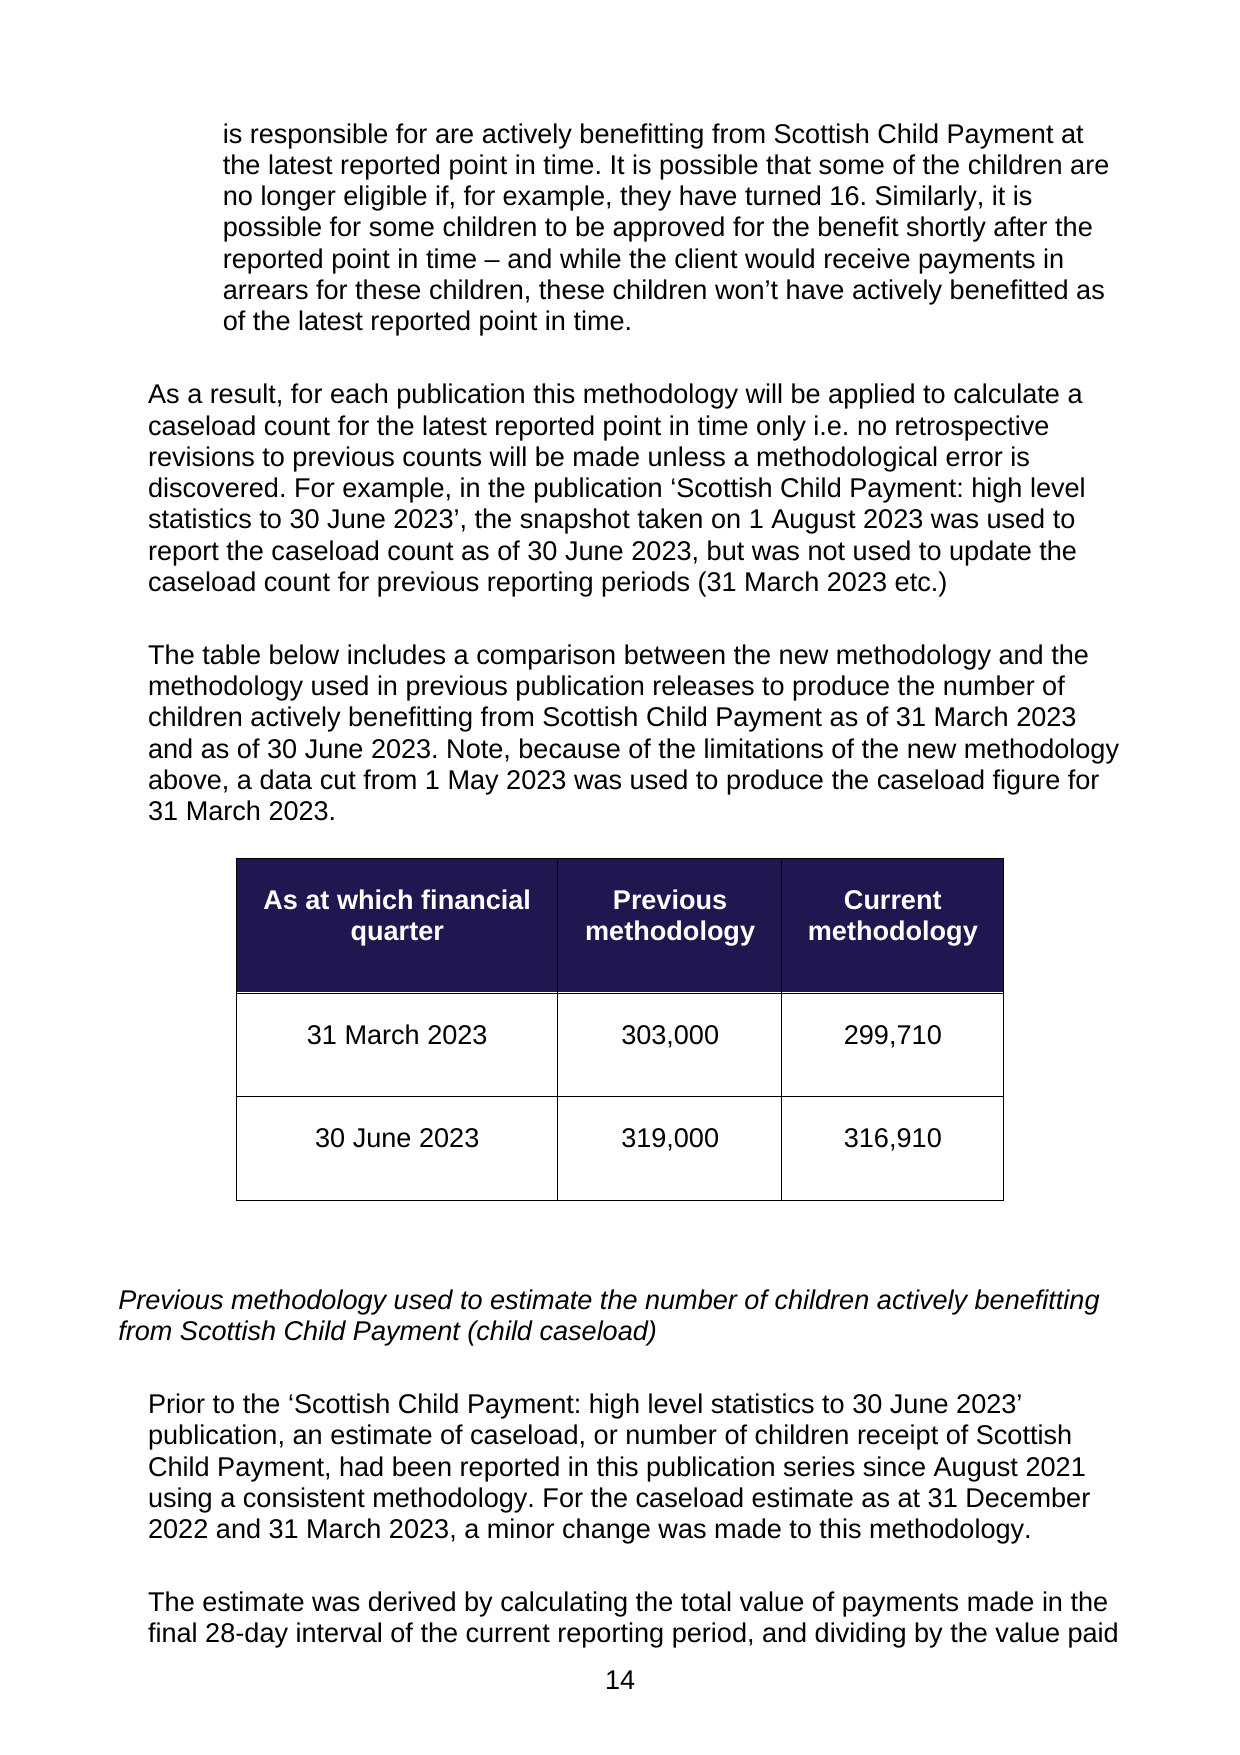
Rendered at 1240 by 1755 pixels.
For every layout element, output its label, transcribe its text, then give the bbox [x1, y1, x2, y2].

table_cell 31 March 2023 [237, 994, 557, 1096]
text The table below includes a comparison between the new methodology and the methodology used in previous publication releases to produce the number of children actively benefitting from Scottish Child Payment as of 31 March 2023 and as of 30 June 2023. Note, because of the limitations of the new methodology above, a data cut from 1 May 2023 was used to produce the caseload figure for 31 March 2023. [148, 639, 1121, 826]
table_header As at which financial quarter [237, 859, 557, 992]
table_cell 299,710 [782, 994, 1003, 1096]
list is responsible for are actively benefitting from Scottish Child Payment at the latest reported point in time. It is possible that some of the children are no longer eligible if, for example, they have turned 16. Similarly, it is possible for some children to be approved for the benefit shortly after the reported point in time – and while the client would receive payments in arrears for these children, these children won’t have actively benefitted as of the latest reported point in time. [185, 118, 1121, 337]
table_cell 319,000 [558, 1097, 781, 1199]
table_header Current methodology [782, 859, 1003, 992]
table_cell 303,000 [558, 994, 781, 1096]
text The estimate was derived by calculating the total value of payments made in the final 28-day interval of the current reporting period, and dividing by the value paid [148, 1586, 1121, 1648]
table_cell 30 June 2023 [237, 1097, 557, 1199]
table_header Previous methodology [558, 859, 781, 992]
text Prior to the ‘Scottish Child Payment: high level statistics to 30 June 2023’ publication, an estimate of caseload, or number of children receipt of Scottish Child Payment, had been reported in this publication series since August 2021 using a consistent methodology. For the caseload estimate as at 31 December 2022 and 31 March 2023, a minor change was made to this methodology. [148, 1388, 1121, 1544]
table_cell 316,910 [782, 1097, 1003, 1199]
text Previous methodology used to estimate the number of children actively benefitting from Scottish Child Payment (child caseload) [118, 1284, 1121, 1346]
text As a result, for each publication this methodology will be applied to calculate a caseload count for the latest reported point in time only i.e. no retrospective revisions to previous counts will be made unless a methodological error is discovered. For example, in the publication ‘Scottish Child Payment: high level statistics to 30 June 2023’, the snapshot taken on 1 August 2023 was used to report the caseload count as of 30 June 2023, but was not used to update the caseload count for previous reporting periods (31 March 2023 etc.) [148, 378, 1121, 597]
